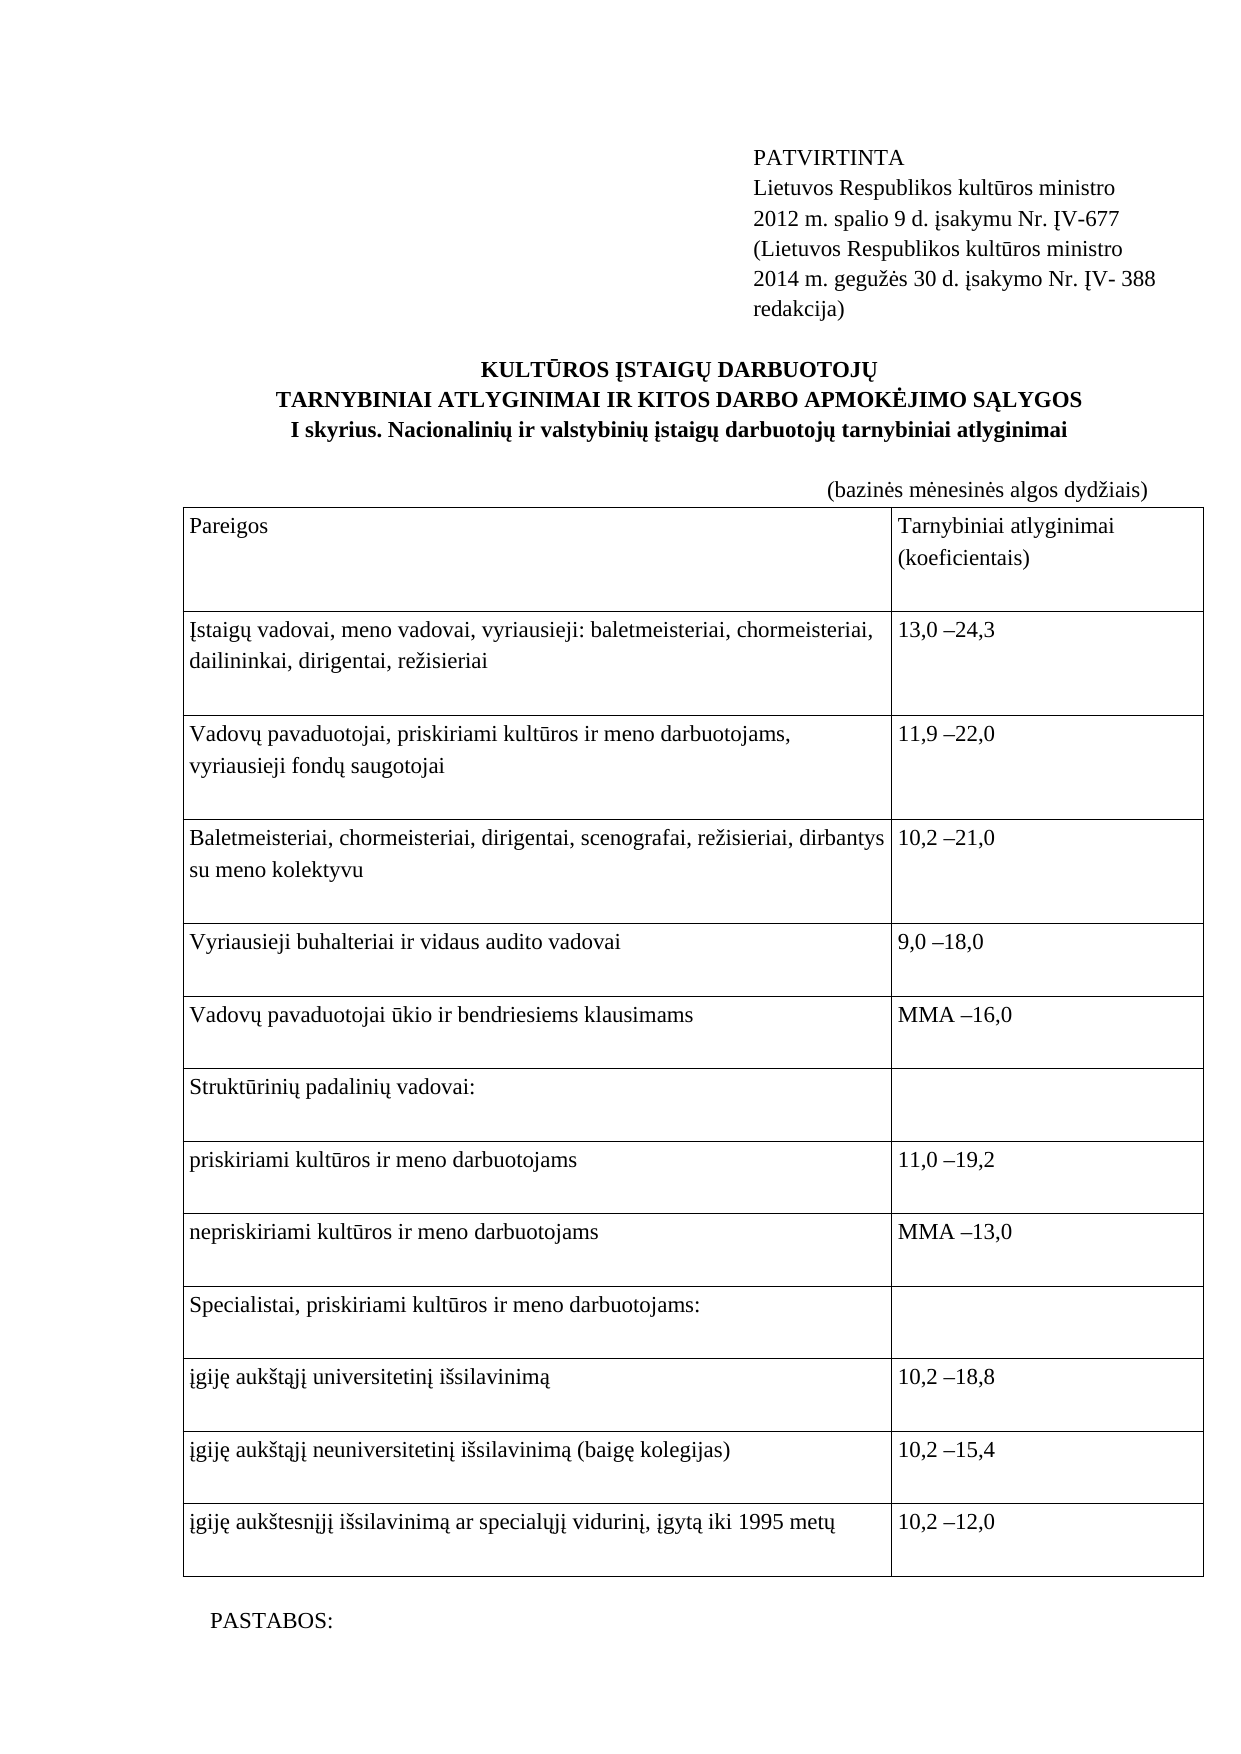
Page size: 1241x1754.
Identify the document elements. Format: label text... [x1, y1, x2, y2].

table_cell Vadovų pavaduotojai ūkio ir bendriesiems klausimams [184, 997, 891, 1068]
table_cell 13,0 –24,3 [892, 612, 1203, 715]
table_cell 9,0 –18,0 [892, 924, 1203, 996]
table_cell priskiriami kultūros ir meno darbuotojams [184, 1142, 891, 1213]
table_cell Baletmeisteriai, chormeisteriai, dirigentai, scenografai, režisieriai, dirbantys su meno kolektyvu [184, 820, 891, 923]
text TARNYBINIAI ATLYGINIMAI IR KITOS DARBO APMOKĖJIMO SĄLYGOS [177, 386, 1181, 412]
table_cell Vadovų pavaduotojai, priskiriami kultūros ir meno darbuotojams, vyriausieji fondų saugotojai [184, 716, 891, 819]
text PATVIRTINTA [753, 144, 1181, 171]
table_cell Specialistai, priskiriami kultūros ir meno darbuotojams: [184, 1287, 891, 1358]
table_cell [892, 1069, 1203, 1141]
text KULTŪROS ĮSTAIGŲ DARBUOTOJŲ [177, 356, 1181, 382]
table_cell įgiję aukštąjį neuniversitetinį išsilavinimą (baigę kolegijas) [184, 1432, 891, 1503]
text I skyrius. Nacionalinių ir valstybinių įstaigų darbuotojų tarnybiniai atlyginimai [177, 416, 1181, 442]
table_cell Įstaigų vadovai, meno vadovai, vyriausieji: baletmeisteriai, chormeisteriai, dailininkai, dirigentai, režisieriai [184, 612, 891, 715]
table_cell 11,9 –22,0 [892, 716, 1203, 819]
table_cell 10,2 –18,8 [892, 1359, 1203, 1431]
table_cell MMA –13,0 [892, 1214, 1203, 1286]
text 2012 m. spalio 9 d. įsakymu Nr. ĮV-677 [753, 205, 1181, 231]
table_cell 10,2 –21,0 [892, 820, 1203, 923]
text PASTABOS: [177, 1607, 1181, 1633]
table_cell Vyriausieji buhalteriai ir vidaus audito vadovai [184, 924, 891, 996]
table_cell nepriskiriami kultūros ir meno darbuotojams [184, 1214, 891, 1286]
table_cell 11,0 –19,2 [892, 1142, 1203, 1213]
text (bazinės mėnesinės algos dydžiais) [827, 477, 1181, 503]
table_cell 10,2 –12,0 [892, 1504, 1203, 1576]
table_header Tarnybiniai atlyginimai (koeficientais) [892, 508, 1203, 611]
table_cell įgiję aukštąjį universitetinį išsilavinimą [184, 1359, 891, 1431]
table_cell Struktūrinių padalinių vadovai: [184, 1069, 891, 1141]
text (Lietuvos Respublikos kultūros ministro [753, 235, 1181, 261]
table_cell įgiję aukštesnįjį išsilavinimą ar specialųjį vidurinį, įgytą iki 1995 metų [184, 1504, 891, 1576]
table_cell [892, 1287, 1203, 1358]
table_header Pareigos [184, 508, 891, 611]
text redakcija) [753, 295, 1181, 322]
table_cell MMA –16,0 [892, 997, 1203, 1068]
text Lietuvos Respublikos kultūros ministro [753, 174, 1181, 201]
text 2014 m. gegužės 30 d. įsakymo Nr. ĮV- 388 [753, 265, 1181, 291]
table_cell 10,2 –15,4 [892, 1432, 1203, 1503]
